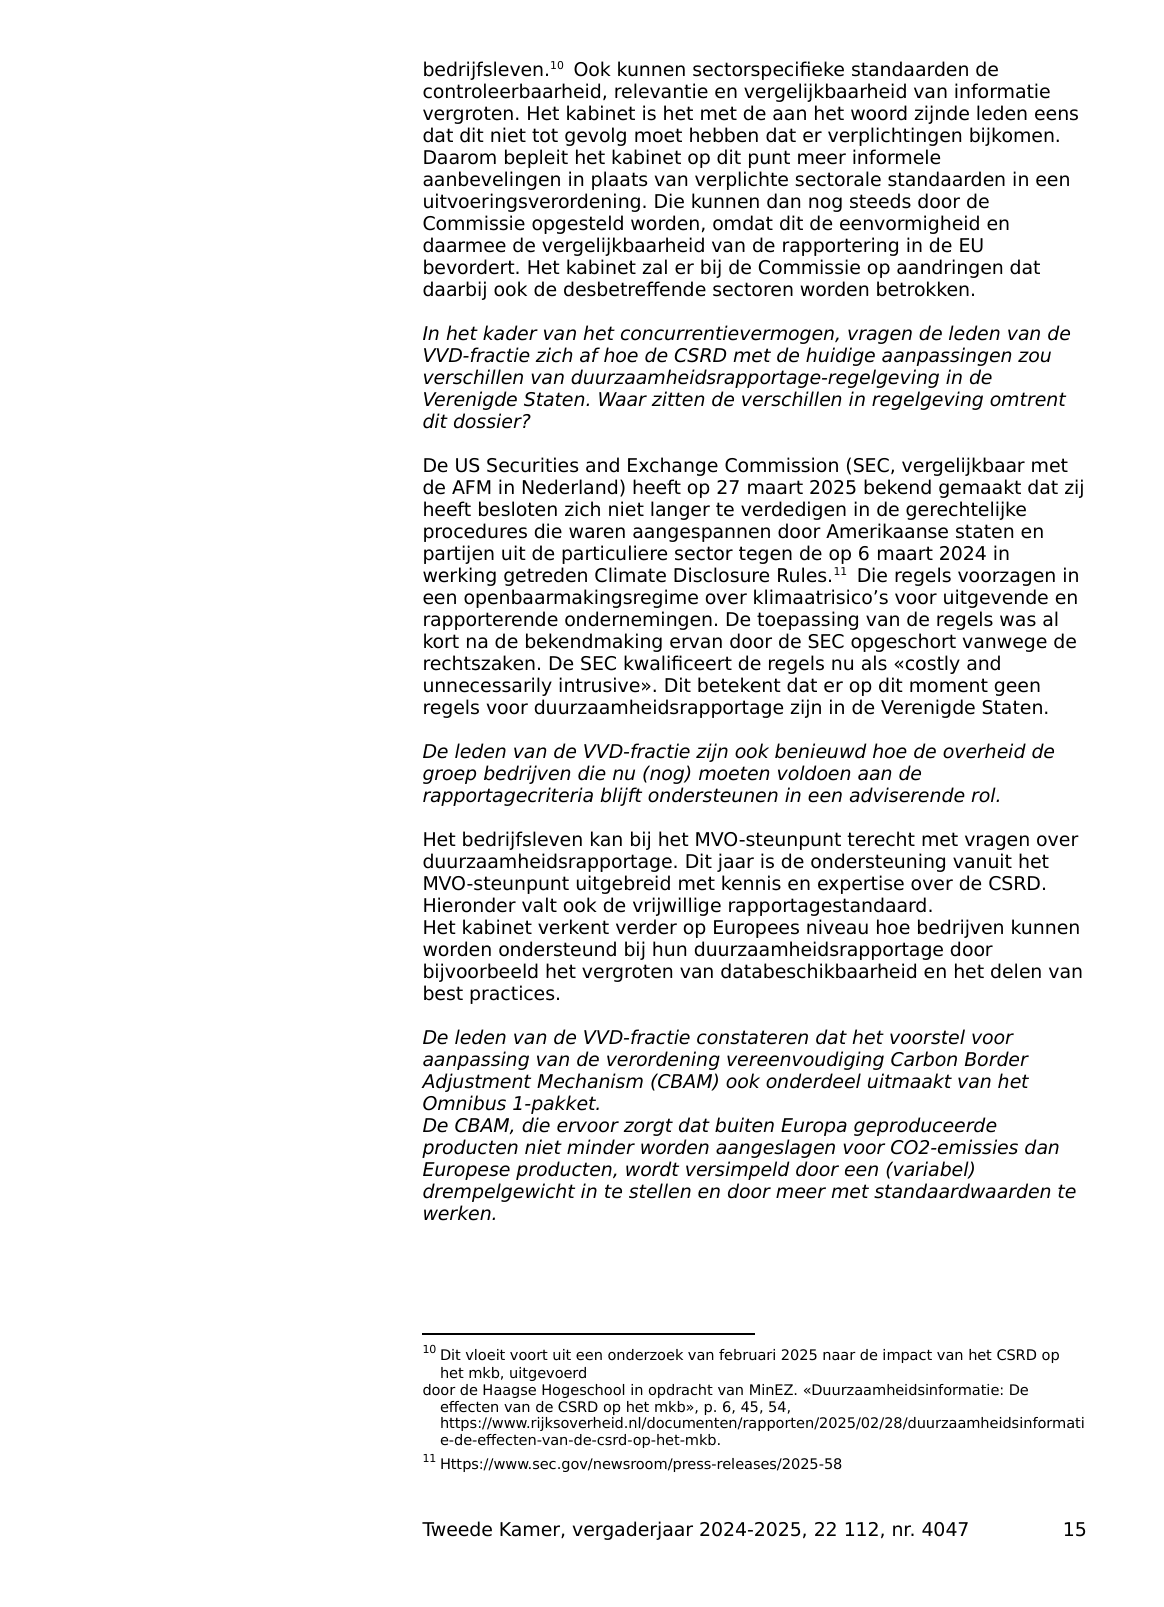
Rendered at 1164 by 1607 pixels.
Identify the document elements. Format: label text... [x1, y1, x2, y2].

text In het kader van het concurrentievermogen, vragen de leden van de VVD-fractie zich af hoe de CSRD met de huidige aanpassingen zou verschillen van duurzaamheidsrapportage-regelgeving in de Verenigde Staten. Waar zitten de verschillen in regelgeving omtrent dit dossier? [422, 323, 1087, 433]
text Het bedrijfsleven kan bij het MVO-steunpunt terecht met vragen over duurzaamheidsrapportage. Dit jaar is de ondersteuning vanuit het MVO-steunpunt uitgebreid met kennis en expertise over de CSRD. Hieronder valt ook de vrijwillige rapportagestandaard. [422, 829, 1087, 917]
text door de Haagse Hogeschool in opdracht van MinEZ. «Duurzaamheidsinformatie: De effecten van de CSRD op het mkb», p. 6, 45, 54, https://www.rijksoverheid.nl/documenten/rapporten/2025/02/28/duurzaamheidsinformatie-de-effecten-van-de-csrd-op-het-mkb. [422, 1382, 1087, 1449]
text bedrijfsleven. Ook kunnen sectorspecifieke standaarden de controleerbaarheid, relevantie en vergelijkbaarheid van informatie vergroten. Het kabinet is het met de aan het woord zijnde leden eens dat dit niet tot gevolg moet hebben dat er verplichtingen bijkomen. Daarom bepleit het kabinet op dit punt meer informele aanbevelingen in plaats van verplichte sectorale standaarden in een uitvoeringsverordening. Die kunnen dan nog steeds door de Commissie opgesteld worden, omdat dit de eenvormigheid en daarmee de vergelijkbaarheid van de rapportering in de EU bevordert. Het kabinet zal er bij de Commissie op aandringen dat daarbij ook de desbetreffende sectoren worden betrokken. [422, 59, 1087, 301]
text Het kabinet verkent verder op Europees niveau hoe bedrijven kunnen worden ondersteund bij hun duurzaamheidsrapportage door bijvoorbeeld het vergroten van databeschikbaarheid en het delen van best practices. [422, 917, 1087, 1005]
text Https://www.sec.gov/newsroom/press-releases/2025-58 [422, 1452, 1087, 1474]
text De CBAM, die ervoor zorgt dat buiten Europa geproduceerde producten niet minder worden aangeslagen voor CO2-emissies dan Europese producten, wordt versimpeld door een (variabel) drempelgewicht in te stellen en door meer met standaardwaarden te werken. [422, 1115, 1087, 1225]
text Dit vloeit voort uit een onderzoek van februari 2025 naar de impact van het CSRD op het mkb, uitgevoerd [422, 1343, 1087, 1382]
text De US Securities and Exchange Commission (SEC, vergelijkbaar met de AFM in Nederland) heeft op 27 maart 2025 bekend gemaakt dat zij heeft besloten zich niet langer te verdedigen in de gerechtelijke procedures die waren aangespannen door Amerikaanse staten en partijen uit de particuliere sector tegen de op 6 maart 2024 in werking getreden Climate Disclosure Rules. Die regels voorzagen in een openbaarmakingsregime over klimaatrisico’s voor uitgevende en rapporterende ondernemingen. De toepassing van de regels was al kort na de bekendmaking ervan door de SEC opgeschort vanwege de rechtszaken. De SEC kwalificeert de regels nu als «costly and unnecessarily intrusive». Dit betekent dat er op dit moment geen regels voor duurzaamheidsrapportage zijn in de Verenigde Staten. [422, 455, 1087, 719]
text De leden van de VVD-fractie constateren dat het voorstel voor aanpassing van de verordening vereenvoudiging Carbon Border Adjustment Mechanism (CBAM) ook onderdeel uitmaakt van het Omnibus 1-pakket. [422, 1027, 1087, 1115]
text De leden van de VVD-fractie zijn ook benieuwd hoe de overheid de groep bedrijven die nu (nog) moeten voldoen aan de rapportagecriteria blijft ondersteunen in een adviserende rol. [422, 741, 1087, 807]
